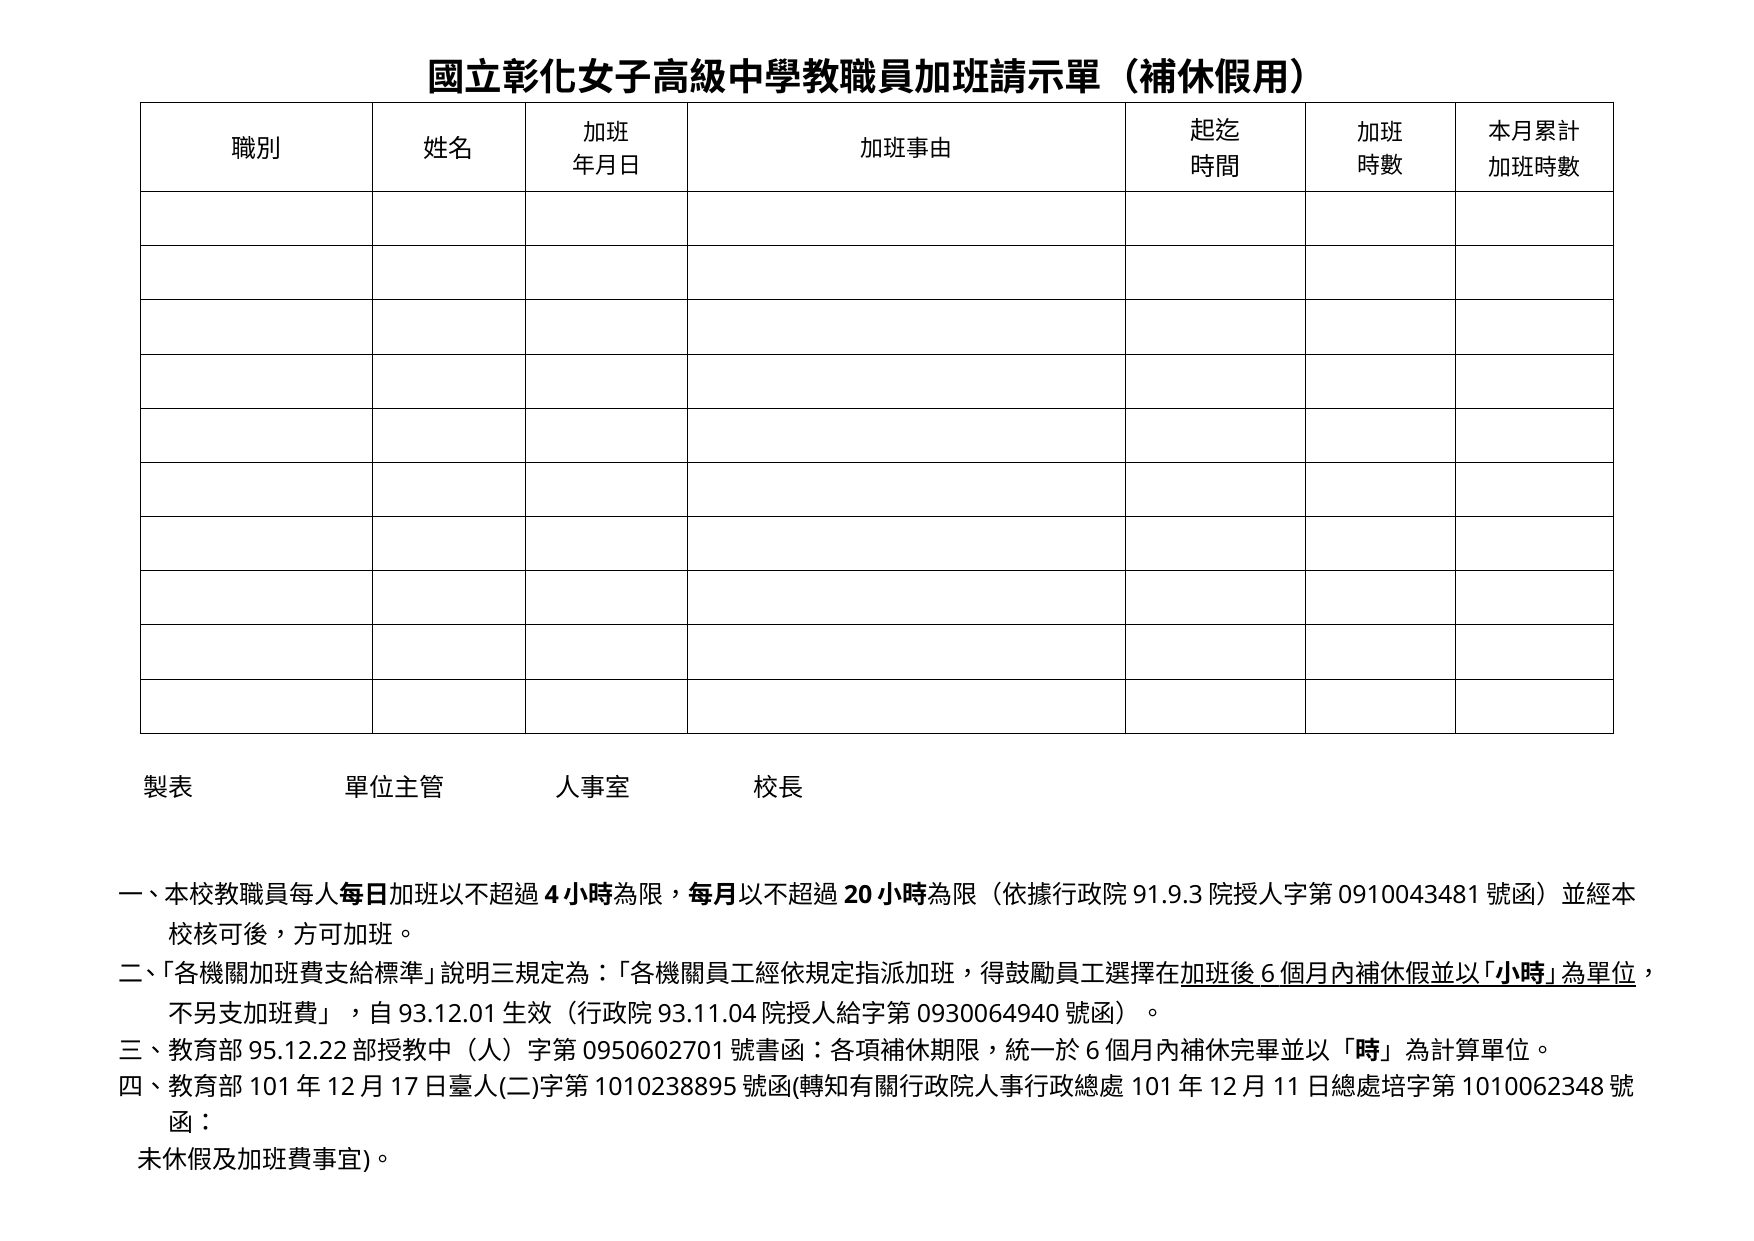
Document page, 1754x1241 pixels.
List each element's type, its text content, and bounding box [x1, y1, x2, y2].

table_cell [1456, 571, 1613, 624]
table_cell [141, 625, 372, 678]
table_cell [1306, 517, 1455, 570]
table_cell [373, 517, 525, 570]
table_cell [141, 463, 372, 516]
table_cell [688, 355, 1125, 408]
table_cell [1126, 625, 1305, 678]
table_cell [141, 409, 372, 462]
table_cell [141, 246, 372, 299]
text 未休假及加班費事宜)。 [118, 1139, 1636, 1175]
text 國立彰化女子高級中學教職員加班請示單（補休假用） [118, 47, 1636, 102]
text 三、教育部95.12.22部授教中（人）字第0950602701號書函：各項補休期限，統一於6個月內補休完畢並以「時」為計算單位。 [118, 1030, 1636, 1067]
table_cell [526, 463, 687, 516]
table_cell [1306, 463, 1455, 516]
table_cell [1126, 300, 1305, 353]
table_cell [688, 409, 1125, 462]
table_cell [688, 192, 1125, 245]
table_cell [1306, 409, 1455, 462]
table_cell [1126, 246, 1305, 299]
text 製表 單位主管 人事室 校長 [118, 768, 1636, 804]
table_header 本月累計 加班時數 [1456, 103, 1613, 191]
table_cell [1456, 625, 1613, 678]
table_cell [1306, 246, 1455, 299]
table_cell [1126, 192, 1305, 245]
table_cell [688, 517, 1125, 570]
table_cell [1306, 192, 1455, 245]
table_cell [373, 680, 525, 733]
table_cell [1456, 463, 1613, 516]
table_cell [688, 300, 1125, 353]
table_cell [141, 680, 372, 733]
table_cell [688, 680, 1125, 733]
table_cell [526, 571, 687, 624]
table_header 加班 年月日 [526, 103, 687, 191]
table_cell [526, 300, 687, 353]
table_cell [141, 571, 372, 624]
table_cell [141, 300, 372, 353]
table_cell [1456, 192, 1613, 245]
table_cell [1456, 517, 1613, 570]
table_cell [373, 246, 525, 299]
table_cell [373, 571, 525, 624]
table_cell [1456, 355, 1613, 408]
table_cell [1306, 680, 1455, 733]
table_cell [526, 192, 687, 245]
text 四、教育部101年12月17日臺人(二)字第1010238895號函(轉知有關行政院人事行政總處101年12月11日總處培字第1010062348號函： [118, 1067, 1636, 1139]
table_cell [141, 517, 372, 570]
table_cell [141, 192, 372, 245]
table_cell [688, 246, 1125, 299]
table_cell [373, 463, 525, 516]
table_cell [1126, 517, 1305, 570]
table_header 職別 [141, 103, 372, 191]
table_cell [373, 355, 525, 408]
table_header 加班事由 [688, 103, 1125, 191]
table_cell [373, 625, 525, 678]
table_cell [688, 571, 1125, 624]
table_cell [373, 409, 525, 462]
table_cell [526, 517, 687, 570]
table_cell [526, 246, 687, 299]
table_header 姓名 [373, 103, 525, 191]
table_cell [1126, 463, 1305, 516]
table_cell [141, 355, 372, 408]
table_cell [1126, 571, 1305, 624]
table_cell [688, 625, 1125, 678]
table_cell [1456, 409, 1613, 462]
table_cell [1456, 300, 1613, 353]
table_cell [373, 300, 525, 353]
table_cell [688, 463, 1125, 516]
table_cell [526, 409, 687, 462]
text 二、「各機關加班費支給標準」說明三規定為：「各機關員工經依規定指派加班，得鼓勵員工選擇在加班後6個月內補休假並以「小時」為單位，不另支加班費」，自93.12.01生效（行政院93.11.04院授人給字第0930064940號函）。 [118, 951, 1636, 1030]
table_cell [1126, 409, 1305, 462]
table_cell [1126, 680, 1305, 733]
table_cell [1456, 246, 1613, 299]
table_cell [1306, 625, 1455, 678]
table_cell [1306, 571, 1455, 624]
table_cell [526, 355, 687, 408]
table_cell [1456, 680, 1613, 733]
table_cell [373, 192, 525, 245]
table_cell [526, 625, 687, 678]
table_cell [1126, 355, 1305, 408]
table_header 加班 時數 [1306, 103, 1455, 191]
text 一、本校教職員每人每日加班以不超過4小時為限，每月以不超過20小時為限（依據行政院91.9.3院授人字第0910043481號函）並經本校核可後，方可加班。 [118, 872, 1636, 951]
table_cell [1306, 355, 1455, 408]
table_cell [526, 680, 687, 733]
table_header 起迄 時間 [1126, 103, 1305, 191]
table_cell [1306, 300, 1455, 353]
